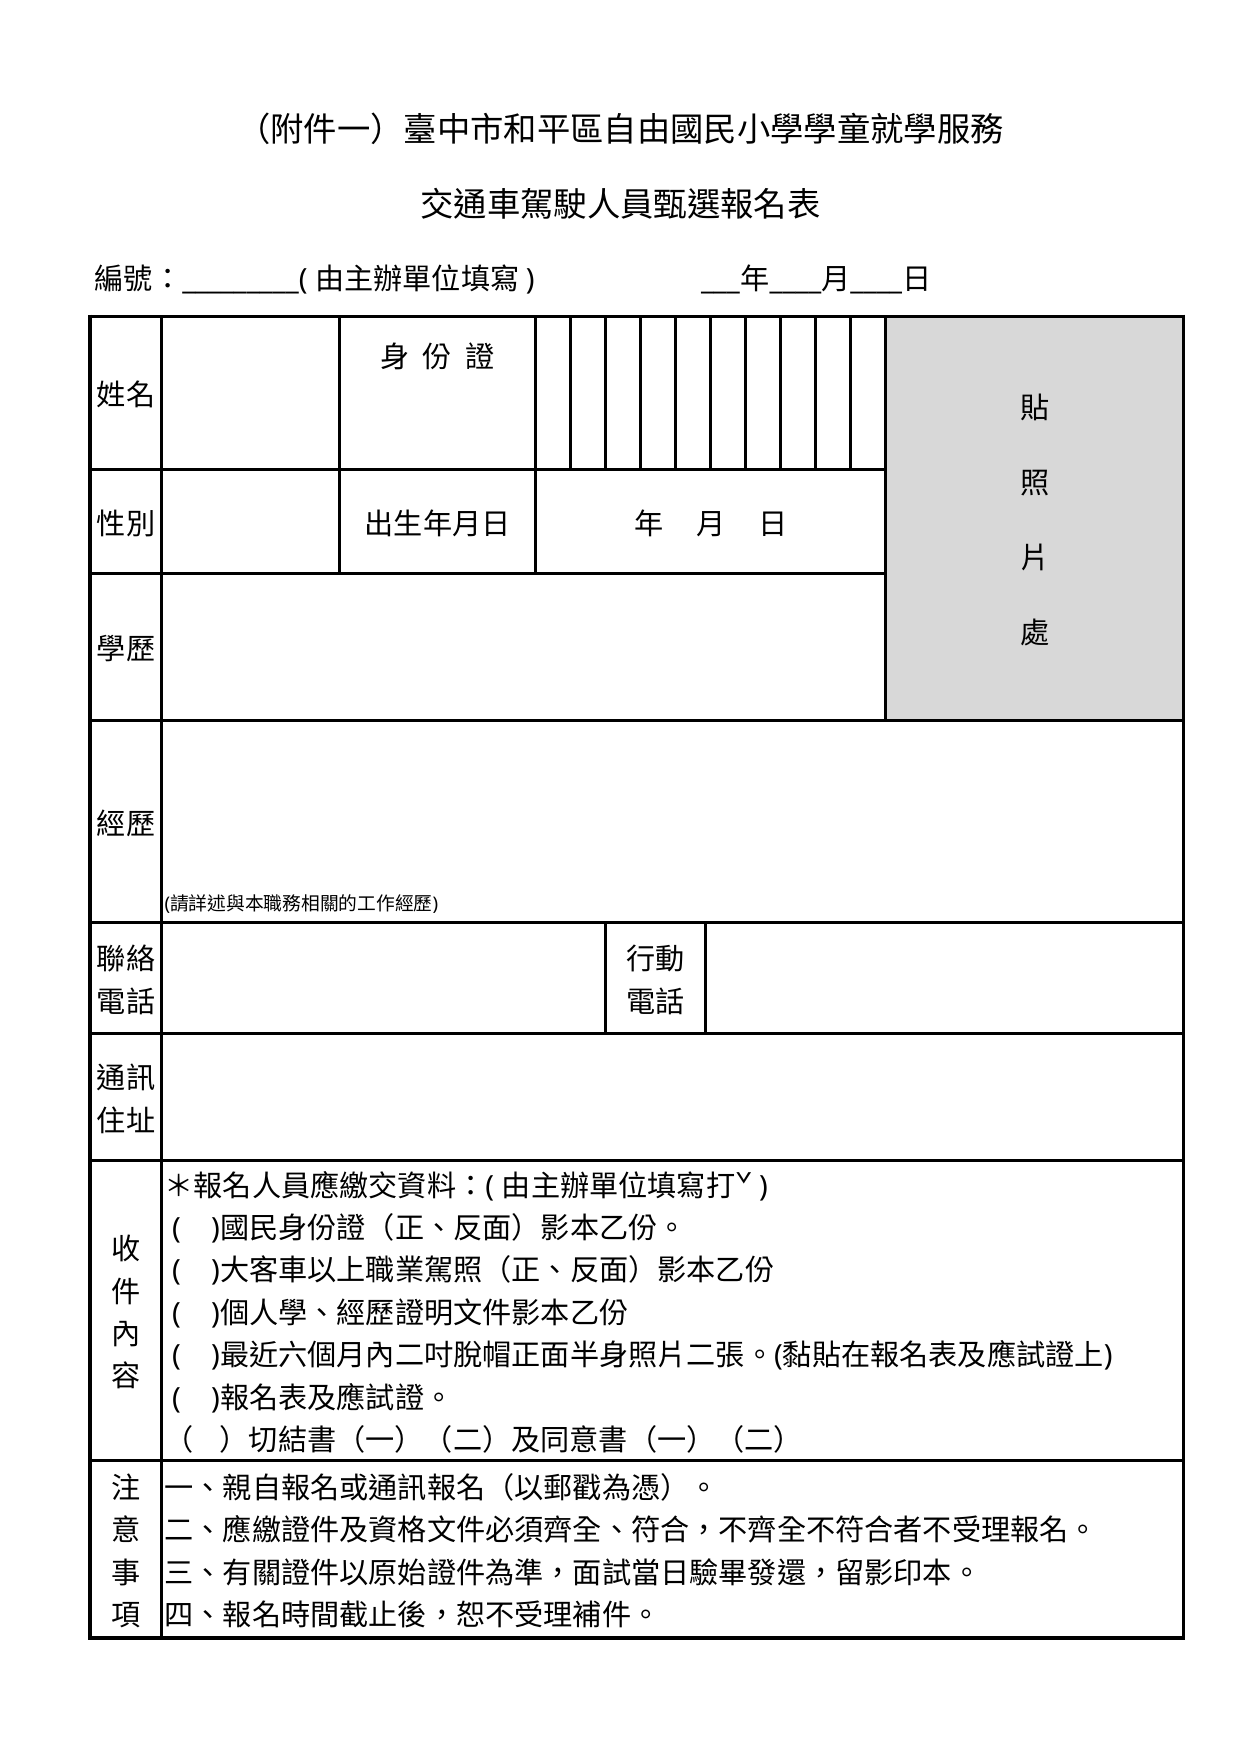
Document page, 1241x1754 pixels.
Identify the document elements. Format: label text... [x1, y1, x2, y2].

table_header [747, 318, 779, 468]
table_header 身 份 證 [341, 318, 534, 468]
table_cell 收 件 內 容 [92, 1162, 160, 1459]
table_header [852, 318, 884, 468]
table_header [677, 318, 709, 468]
table_header [537, 318, 569, 468]
table_cell [707, 924, 1182, 1032]
table_header [712, 318, 744, 468]
text （附件一）臺中市和平區自由國民小學學童就學服務 [94, 89, 1146, 164]
table_cell [163, 1035, 1182, 1159]
table_cell (請詳述與本職務相關的工作經歷) [163, 722, 1182, 921]
table_cell [163, 471, 338, 572]
table_header [572, 318, 604, 468]
table_cell 出生年月日 [341, 471, 534, 572]
table_cell [163, 924, 604, 1032]
table_header 貼 照 片 處 [887, 318, 1182, 719]
table_cell 聯絡 電話 [92, 924, 160, 1032]
table_cell ＊報名人員應繳交資料：( 由主辦單位填寫打ˇ ) ( )國民身份證（正、反面）影本乙份。 ( )大客車以上職業駕照（正、反面）影本乙份 ( )個人學、經歷證明文件影本乙份 ( )最近六個月內二吋脫帽正面半身照片二張。(黏貼在報名表及應試證上) ( )報名表及應試證。 （ ）切結書（一）（二）及同意書（一）（二） [163, 1162, 1182, 1459]
table_header [817, 318, 849, 468]
table_cell 行動 電話 [607, 924, 704, 1032]
table_cell 經歷 [92, 722, 160, 921]
table_cell [163, 575, 884, 719]
text 編號：_________( 由主辦單位填寫 ) ___年____月____日 [94, 239, 1146, 314]
table_cell 注 意 事 項 [92, 1462, 160, 1636]
table_cell 年 月 日 [537, 471, 884, 572]
table_cell 學歷 [92, 575, 160, 719]
table_header [642, 318, 674, 468]
table_cell 通訊 住址 [92, 1035, 160, 1159]
table_cell 性別 [92, 471, 160, 572]
table_header 姓名 [92, 318, 160, 468]
table_cell 一、親自報名或通訊報名（以郵戳為憑）。 二、應繳證件及資格文件必須齊全、符合，不齊全不符合者不受理報名。 三、有關證件以原始證件為準，面試當日驗畢發還，留影印本。 四、報名時間截止後，恕不受理補件。 [163, 1462, 1182, 1636]
table_header [782, 318, 814, 468]
text 交通車駕駛人員甄選報名表 [94, 164, 1146, 239]
table_header [607, 318, 639, 468]
table_header [163, 318, 338, 468]
